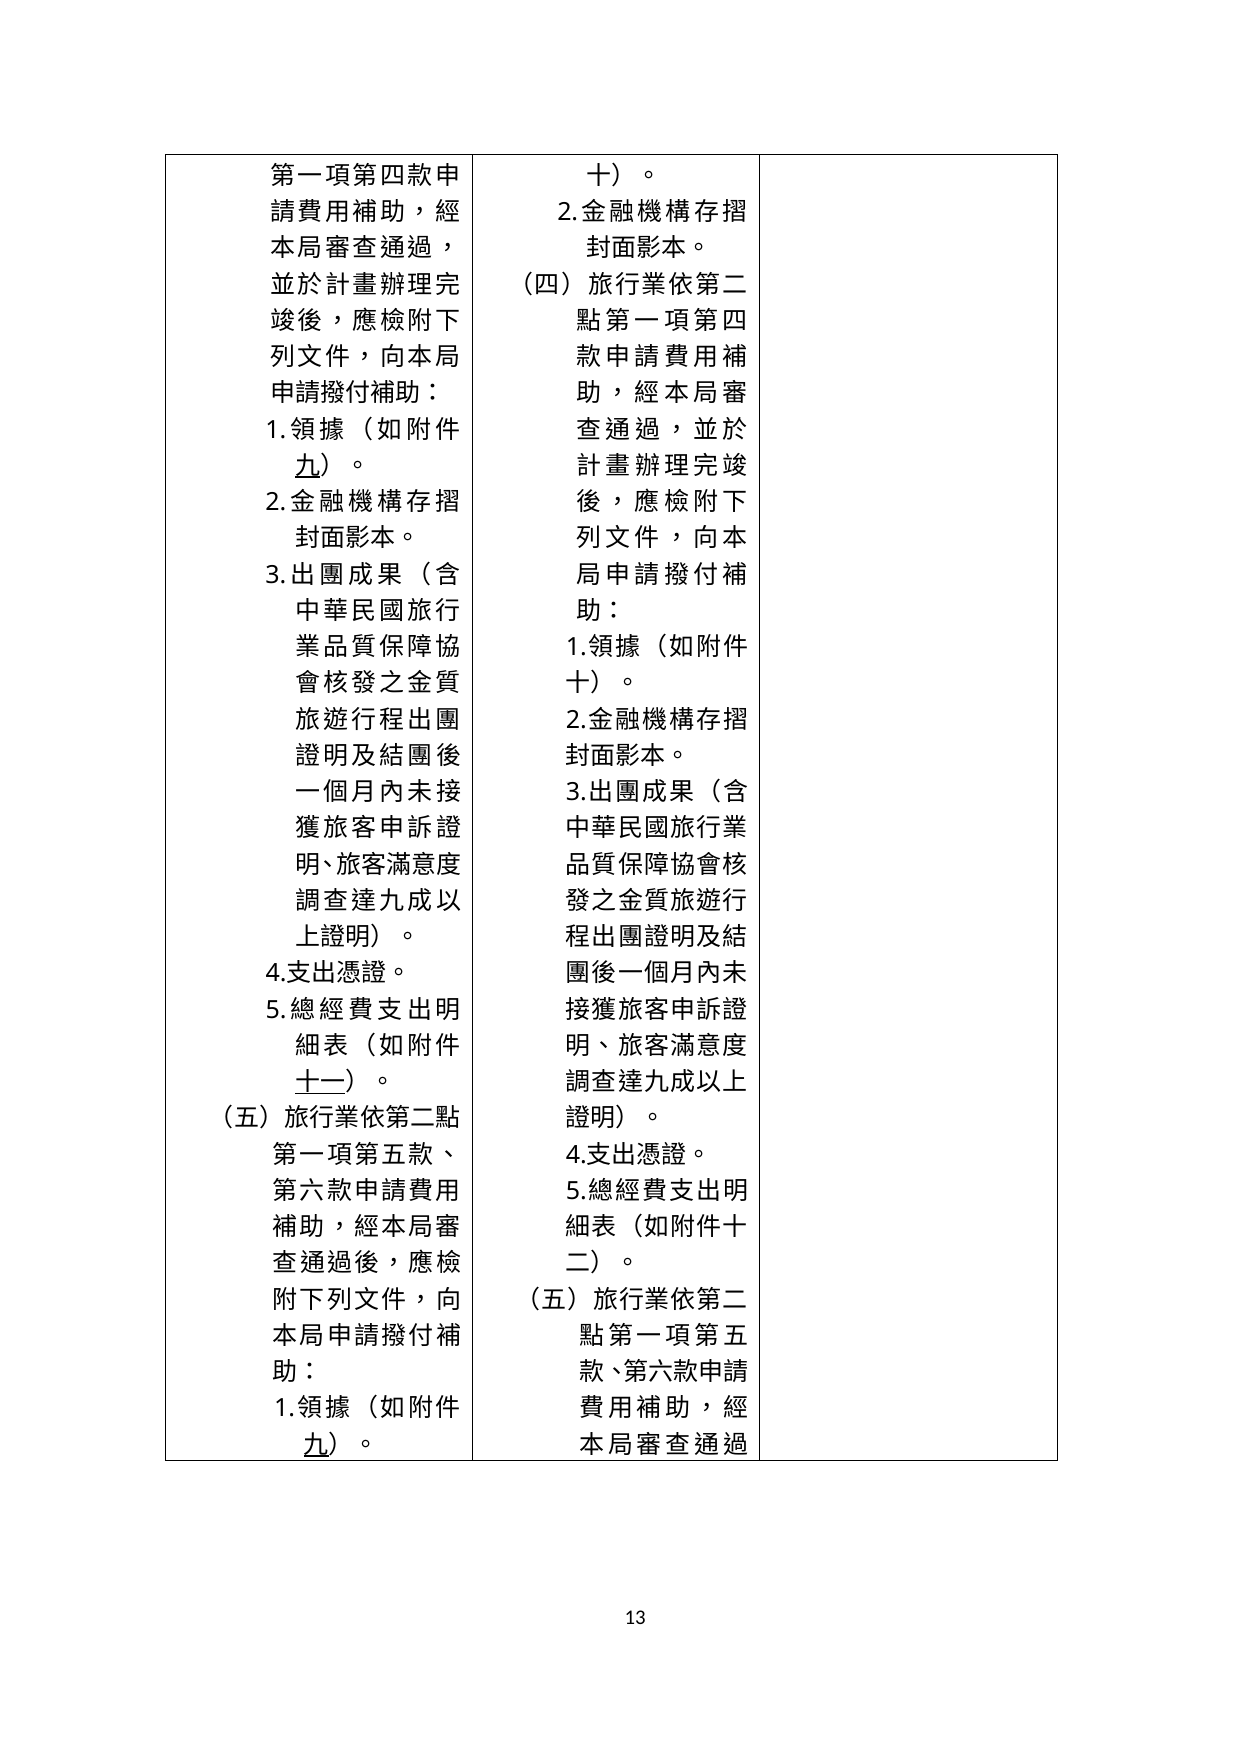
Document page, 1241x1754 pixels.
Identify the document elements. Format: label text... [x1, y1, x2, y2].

table_cell 十）。 2.金融機構存摺封面影本。 （四）旅行業依第二點第一項第四款申請費用補助，經本局審查通過，並於計畫辦理完竣後，應檢附下列文件，向本局申請撥付補助： 1.領據（如附件十）。 2.金融機構存摺封面影本。 3.出團成果（含中華民國旅行業品質保障協會核發之金質旅遊行程出團證明及結團後一個月內未接獲旅客申訴證明、旅客滿意度調查達九成以上證明）。 4.支出憑證。 5.總經費支出明細表（如附件十二）。 （五）旅行業依第二點第一項第五款、第六款申請費用補助，經本局審查通過 [473, 155, 759, 1460]
table_cell [760, 155, 1057, 1460]
table_cell 第一項第四款申請費用補助，經本局審查通過，並於計畫辦理完竣後，應檢附下列文件，向本局申請撥付補助： 1.領據（如附件九）。 2.金融機構存摺封面影本。 3.出團成果（含中華民國旅行業品質保障協會核發之金質旅遊行程出團證明及結團後一個月內未接獲旅客申訴證明、旅客滿意度調查達九成以上證明）。 4.支出憑證。 5.總經費支出明細表（如附件十一）。 （五）旅行業依第二點第一項第五款、第六款申請費用補助，經本局審查通過後，應檢附下列文件，向本局申請撥付補助： 1.領據（如附件九）。 [166, 155, 472, 1460]
